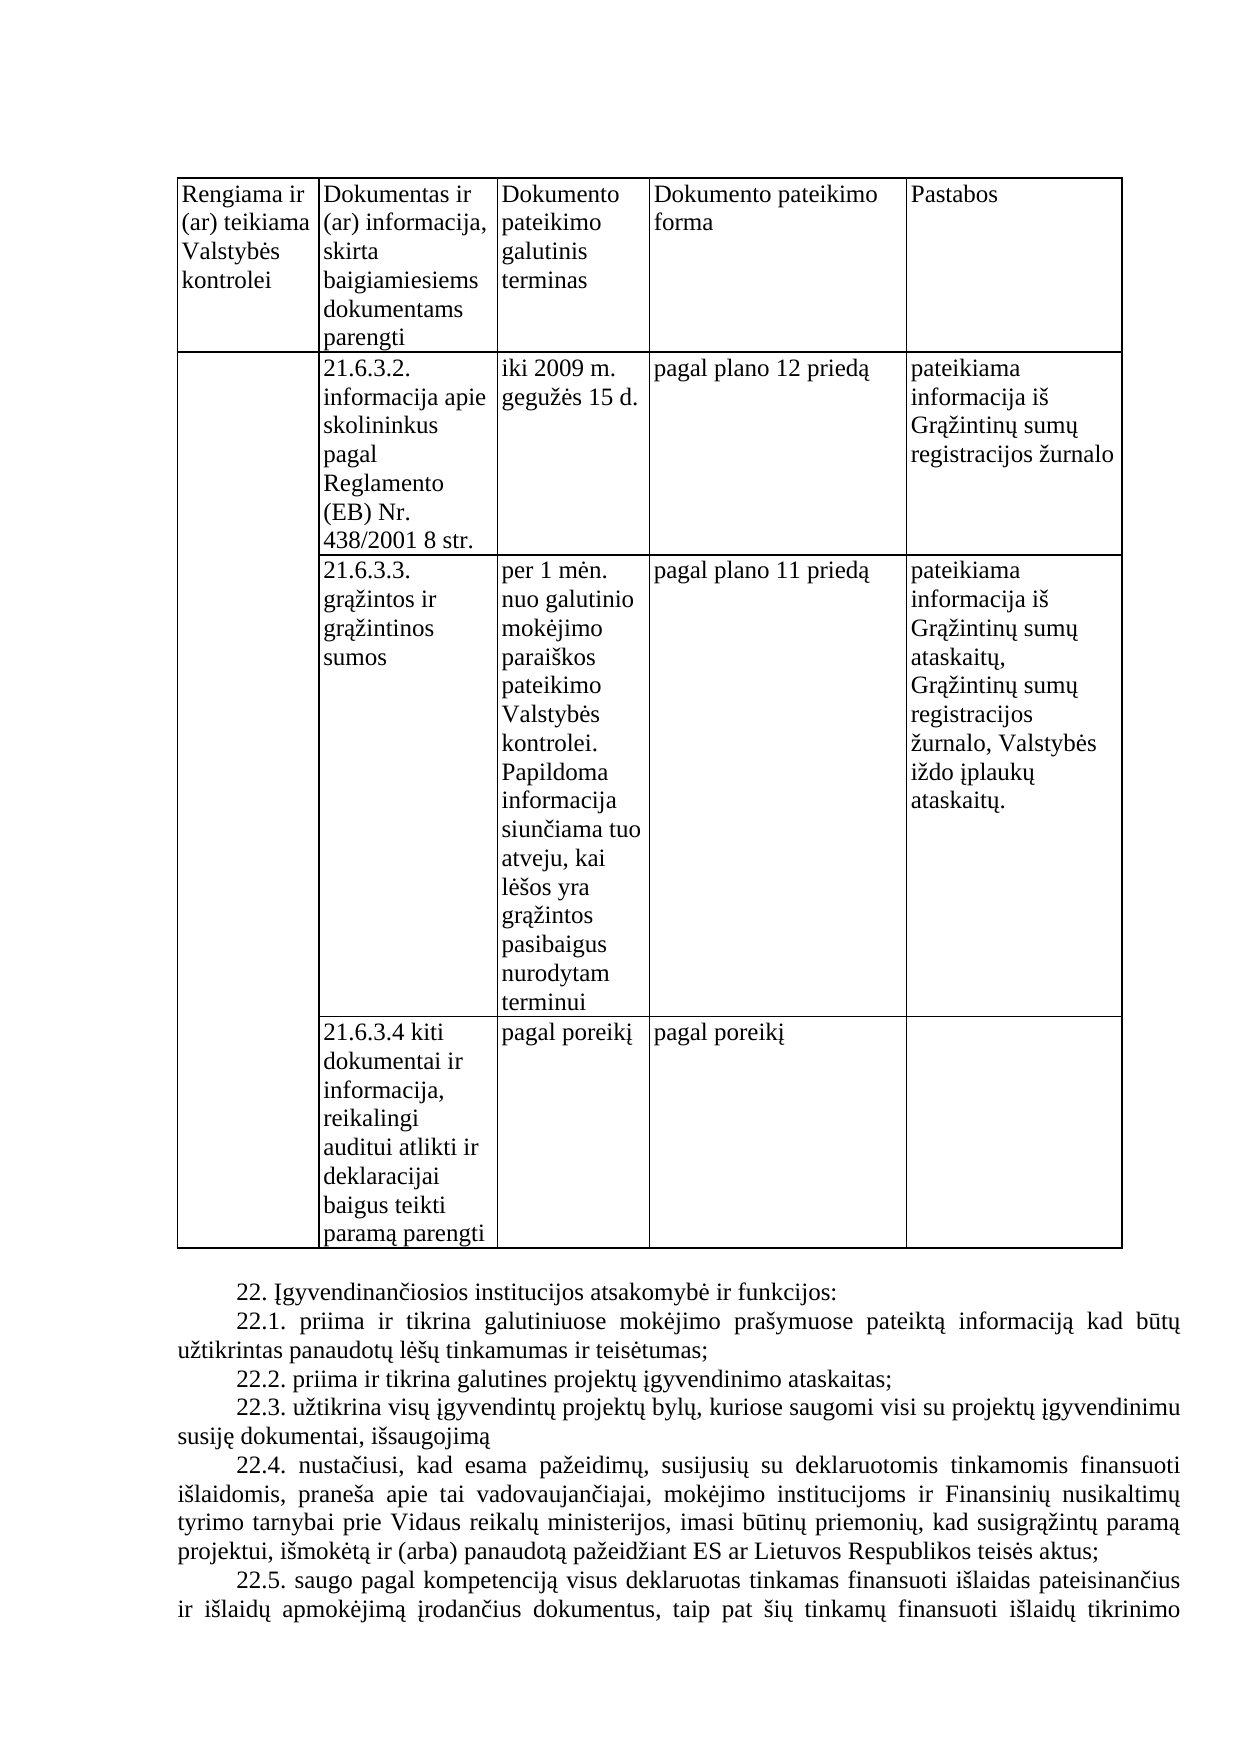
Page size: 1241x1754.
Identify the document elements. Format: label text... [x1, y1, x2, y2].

table_cell [178, 353, 318, 1247]
table_cell [907, 1017, 1121, 1247]
text 22.4. nustačiusi, kad esama pažeidimų, susijusių su deklaruotomis tinkamomis finansuoti išlaidomis, praneša apie tai vadovaujančiajai, mokėjimo institucijoms ir Finansinių nusikaltimų tyrimo tarnybai prie Vidaus reikalų ministerijos, imasi būtinų priemonių, kad susigrąžintų paramą projektui, išmokėtą ir (arba) panaudotą pažeidžiant ES ar Lietuvos Respublikos teisės aktus; [177, 1450, 1181, 1565]
table_header Dokumento pateikimo galutinis terminas [498, 179, 649, 351]
table_header Pastabos [907, 179, 1121, 351]
table_cell 21.6.3.2. informacija apie skolininkus pagal Reglamento (EB) Nr. 438/2001 8 str. [320, 353, 497, 554]
table_cell pagal poreikį [498, 1017, 649, 1247]
text 22. Įgyvendinančiosios institucijos atsakomybė ir funkcijos: [177, 1277, 1181, 1306]
table_header Dokumentas ir (ar) informacija, skirta baigiamiesiems dokumentams parengti [320, 179, 497, 351]
text 22.1. priima ir tikrina galutiniuose mokėjimo prašymuose pateiktą informaciją kad būtų užtikrintas panaudotų lėšų tinkamumas ir teisėtumas; [177, 1306, 1181, 1364]
table_cell pagal plano 12 priedą [650, 353, 906, 554]
table_header Dokumento pateikimo forma [650, 179, 906, 351]
table_cell pagal poreikį [650, 1017, 906, 1247]
text 22.3. užtikrina visų įgyvendintų projektų bylų, kuriose saugomi visi su projektų įgyvendinimu susiję dokumentai, išsaugojimą [177, 1392, 1181, 1450]
table_cell pateikiama informacija iš Grąžintinų sumų registracijos žurnalo [907, 353, 1121, 554]
table_cell pagal plano 11 priedą [650, 556, 906, 1016]
text 22.5. saugo pagal kompetenciją visus deklaruotas tinkamas finansuoti išlaidas pateisinančius ir išlaidų apmokėjimą įrodančius dokumentus, taip pat šių tinkamų finansuoti išlaidų tikrinimo [177, 1565, 1181, 1622]
table_cell iki 2009 m. gegužės 15 d. [498, 353, 649, 554]
table_cell pateikiama informacija iš Grąžintinų sumų ataskaitų, Grąžintinų sumų registracijos žurnalo, Valstybės iždo įplaukų ataskaitų. [907, 556, 1121, 1016]
table_cell 21.6.3.3. grąžintos ir grąžintinos sumos [320, 556, 497, 1016]
table_header Rengiama ir (ar) teikiama Valstybės kontrolei [178, 179, 318, 351]
table_cell 21.6.3.4 kiti dokumentai ir informacija, reikalingi auditui atlikti ir deklaracijai baigus teikti paramą parengti [320, 1017, 497, 1247]
table_cell per 1 mėn. nuo galutinio mokėjimo paraiškos pateikimo Valstybės kontrolei. Papildoma informacija siunčiama tuo atveju, kai lėšos yra grąžintos pasibaigus nurodytam terminui [498, 556, 649, 1016]
text 22.2. priima ir tikrina galutines projektų įgyvendinimo ataskaitas; [177, 1364, 1181, 1392]
